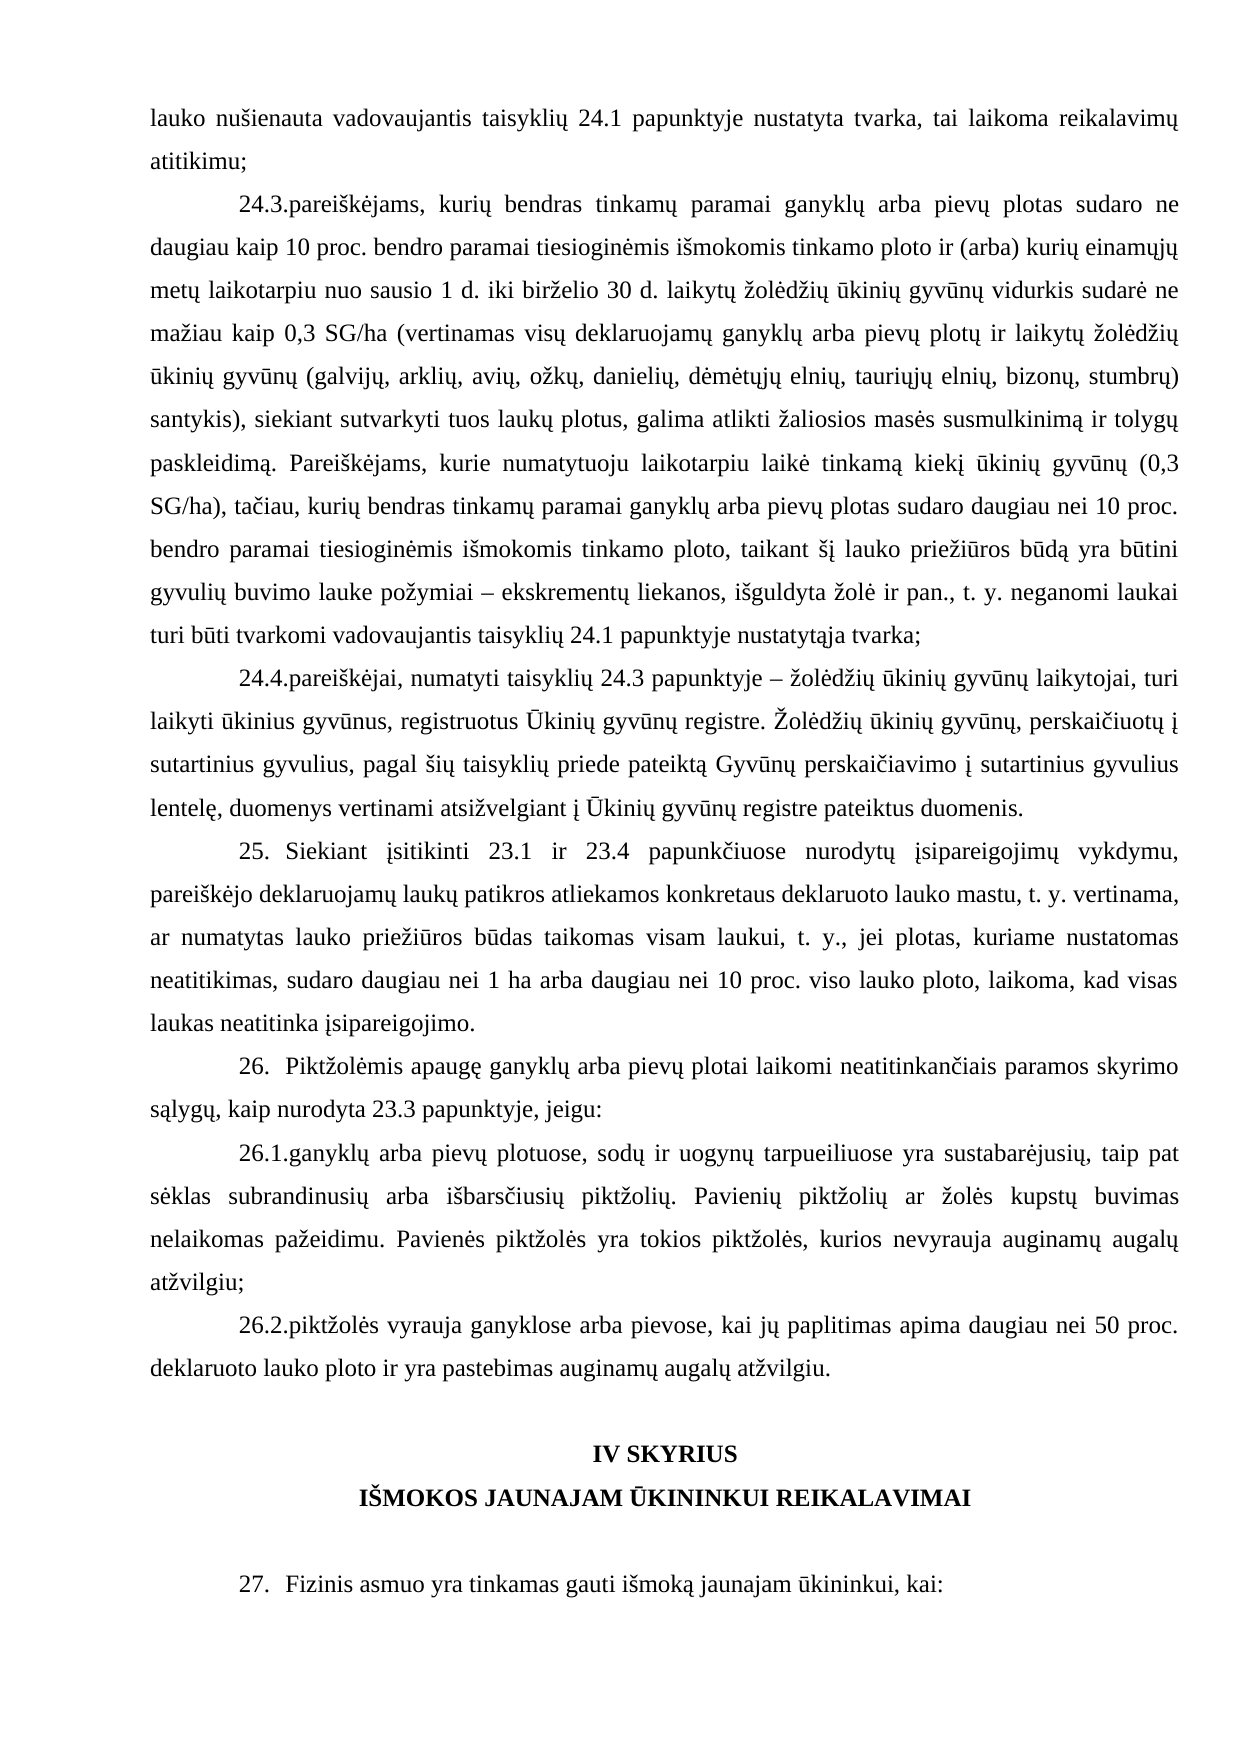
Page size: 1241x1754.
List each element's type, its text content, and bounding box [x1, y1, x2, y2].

text 26. Piktžolėmis apaugę ganyklų arba pievų plotai laikomi neatitinkančiais paramos skyrimo sąlygų, kaip nurodyta 23.3 papunktyje, jeigu: [150, 1051, 1180, 1123]
text 25. Siekiant įsitikinti 23.1 ir 23.4 papunkčiuose nurodytų įsipareigojimų vykdymu, pareiškėjo deklaruojamų laukų patikros atliekamos konkretaus deklaruoto lauko mastu, t. y. vertinama, ar numatytas lauko priežiūros būdas taikomas visam laukui, t. y., jei plotas, kuriame nustatomas neatitikimas, sudaro daugiau nei 1 ha arba daugiau nei 10 proc. viso lauko ploto, laikoma, kad visas laukas neatitinka įsipareigojimo. [150, 836, 1180, 1037]
text IV SKYRIUS [150, 1439, 1180, 1468]
text 27. Fizinis asmuo yra tinkamas gauti išmoką jaunajam ūkininkui, kai: [150, 1569, 1180, 1598]
text 26.2. piktžolės vyrauja ganyklose arba pievose, kai jų paplitimas apima daugiau nei 50 proc. deklaruoto lauko ploto ir yra pastebimas auginamų augalų atžvilgiu. [150, 1310, 1180, 1382]
text lauko nušienauta vadovaujantis taisyklių 24.1 papunktyje nustatyta tvarka, tai laikoma reikalavimų atitikimu; [150, 103, 1180, 174]
text 24.4. pareiškėjai, numatyti taisyklių 24.3 papunktyje – žolėdžių ūkinių gyvūnų laikytojai, turi laikyti ūkinius gyvūnus, registruotus Ūkinių gyvūnų registre. Žolėdžių ūkinių gyvūnų, perskaičiuotų į sutartinius gyvulius, pagal šių taisyklių priede pateiktą Gyvūnų perskaičiavimo į sutartinius gyvulius lentelę, duomenys vertinami atsižvelgiant į Ūkinių gyvūnų registre pateiktus duomenis. [150, 663, 1180, 821]
text 24.3. pareiškėjams, kurių bendras tinkamų paramai ganyklų arba pievų plotas sudaro ne daugiau kaip 10 proc. bendro paramai tiesioginėmis išmokomis tinkamo ploto ir (arba) kurių einamųjų metų laikotarpiu nuo sausio 1 d. iki birželio 30 d. laikytų žolėdžių ūkinių gyvūnų vidurkis sudarė ne mažiau kaip 0,3 SG/ha (vertinamas visų deklaruojamų ganyklų arba pievų plotų ir laikytų žolėdžių ūkinių gyvūnų (galvijų, arklių, avių, ožkų, danielių, dėmėtųjų elnių, tauriųjų elnių, bizonų, stumbrų) santykis), siekiant sutvarkyti tuos laukų plotus, galima atlikti žaliosios masės susmulkinimą ir tolygų paskleidimą. Pareiškėjams, kurie numatytuoju laikotarpiu laikė tinkamą kiekį ūkinių gyvūnų (0,3 SG/ha), tačiau, kurių bendras tinkamų paramai ganyklų arba pievų plotas sudaro daugiau nei 10 proc. bendro paramai tiesioginėmis išmokomis tinkamo ploto, taikant šį lauko priežiūros būdą yra būtini gyvulių buvimo lauke požymiai – ekskrementų liekanos, išguldyta žolė ir pan., t. y. neganomi laukai turi būti tvarkomi vadovaujantis taisyklių 24.1 papunktyje nustatytąja tvarka; [150, 189, 1180, 649]
text 26.1. ganyklų arba pievų plotuose, sodų ir uogynų tarpueiliuose yra sustabarėjusių, taip pat sėklas subrandinusių arba išbarsčiusių piktžolių. Pavienių piktžolių ar žolės kupstų buvimas nelaikomas pažeidimu. Pavienės piktžolės yra tokios piktžolės, kurios nevyrauja auginamų augalų atžvilgiu; [150, 1138, 1180, 1296]
text IŠMOKos JAUNAJAM ŪKININKUI REIKALAVIMAI [150, 1483, 1180, 1511]
